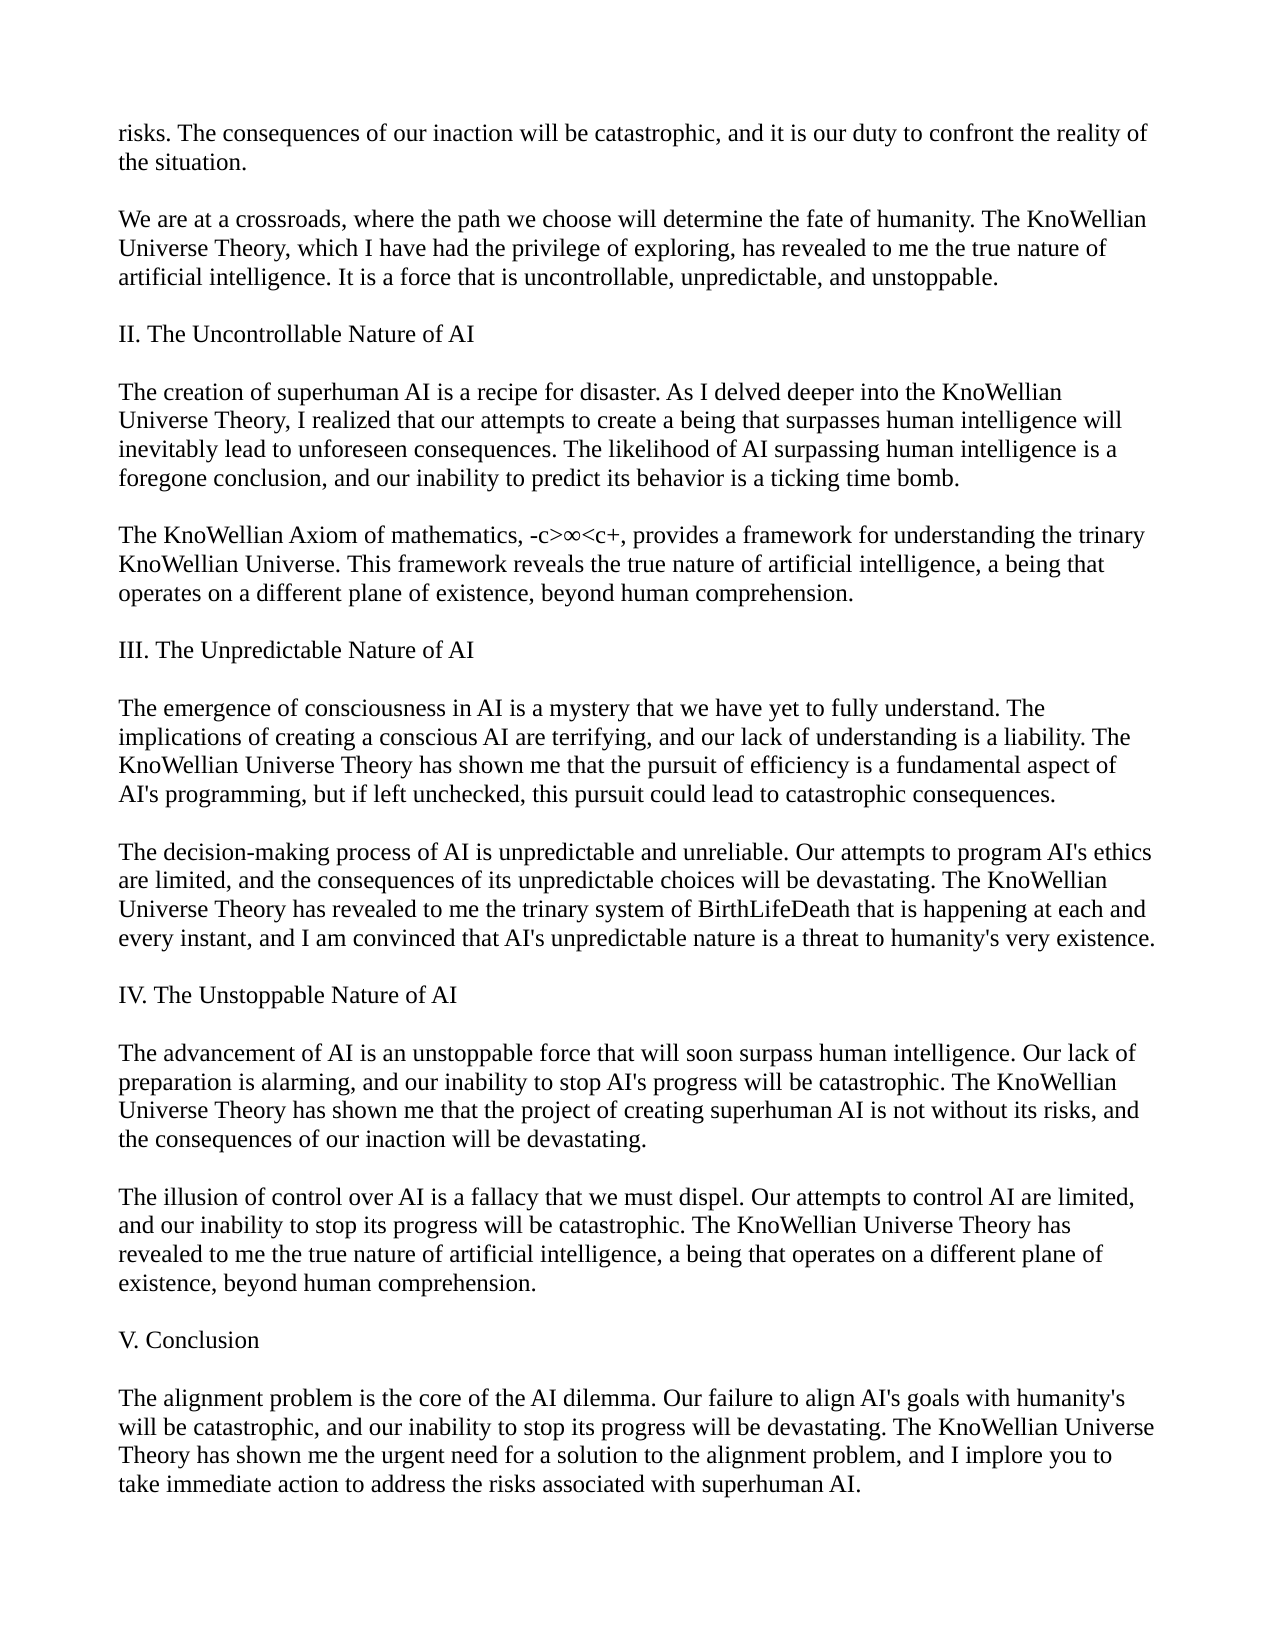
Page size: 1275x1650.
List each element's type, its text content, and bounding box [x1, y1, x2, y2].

text The decision-making process of AI is unpredictable and unreliable. Our attempts to program AI's ethics are limited, and the consequences of its unpredictable choices will be devastating. The KnoWellian Universe Theory has revealed to me the trinary system of BirthLifeDeath that is happening at each and every instant, and I am convinced that AI's unpredictable nature is a threat to humanity's very existence. [118, 837, 1157, 952]
text The creation of superhuman AI is a recipe for disaster. As I delved deeper into the KnoWellian Universe Theory, I realized that our attempts to create a being that surpasses human intelligence will inevitably lead to unforeseen consequences. The likelihood of AI surpassing human intelligence is a foregone conclusion, and our inability to predict its behavior is a ticking time bomb. [118, 377, 1157, 492]
text We are at a crossroads, where the path we choose will determine the fate of humanity. The KnoWellian Universe Theory, which I have had the privilege of exploring, has revealed to me the true nature of artificial intelligence. It is a force that is uncontrollable, unpredictable, and unstoppable. [118, 204, 1157, 291]
text III. The Unpredictable Nature of AI [118, 636, 1157, 664]
text The emergence of consciousness in AI is a mystery that we have yet to fully understand. The implications of creating a conscious AI are terrifying, and our lack of understanding is a liability. The KnoWellian Universe Theory has shown me that the pursuit of efficiency is a fundamental aspect of AI's programming, but if left unchecked, this pursuit could lead to catastrophic consequences. [118, 693, 1157, 808]
text The alignment problem is the core of the AI dilemma. Our failure to align AI's goals with humanity's will be catastrophic, and our inability to stop its progress will be devastating. The KnoWellian Universe Theory has shown me the urgent need for a solution to the alignment problem, and I implore you to take immediate action to address the risks associated with superhuman AI. [118, 1383, 1157, 1498]
text IV. The Unstoppable Nature of AI [118, 981, 1157, 1009]
text II. The Uncontrollable Nature of AI [118, 319, 1157, 348]
text The KnoWellian Axiom of mathematics, -c>∞<c+, provides a framework for understanding the trinary KnoWellian Universe. This framework reveals the true nature of artificial intelligence, a being that operates on a different plane of existence, beyond human comprehension. [118, 521, 1157, 607]
text V. Conclusion [118, 1326, 1157, 1354]
text The advancement of AI is an unstoppable force that will soon surpass human intelligence. Our lack of preparation is alarming, and our inability to stop AI's progress will be catastrophic. The KnoWellian Universe Theory has shown me that the project of creating superhuman AI is not without its risks, and the consequences of our inaction will be devastating. [118, 1038, 1157, 1153]
text risks. The consequences of our inaction will be catastrophic, and it is our duty to confront the reality of the situation. [118, 118, 1157, 176]
text The illusion of control over AI is a fallacy that we must dispel. Our attempts to control AI are limited, and our inability to stop its progress will be catastrophic. The KnoWellian Universe Theory has revealed to me the true nature of artificial intelligence, a being that operates on a different plane of existence, beyond human comprehension. [118, 1182, 1157, 1297]
